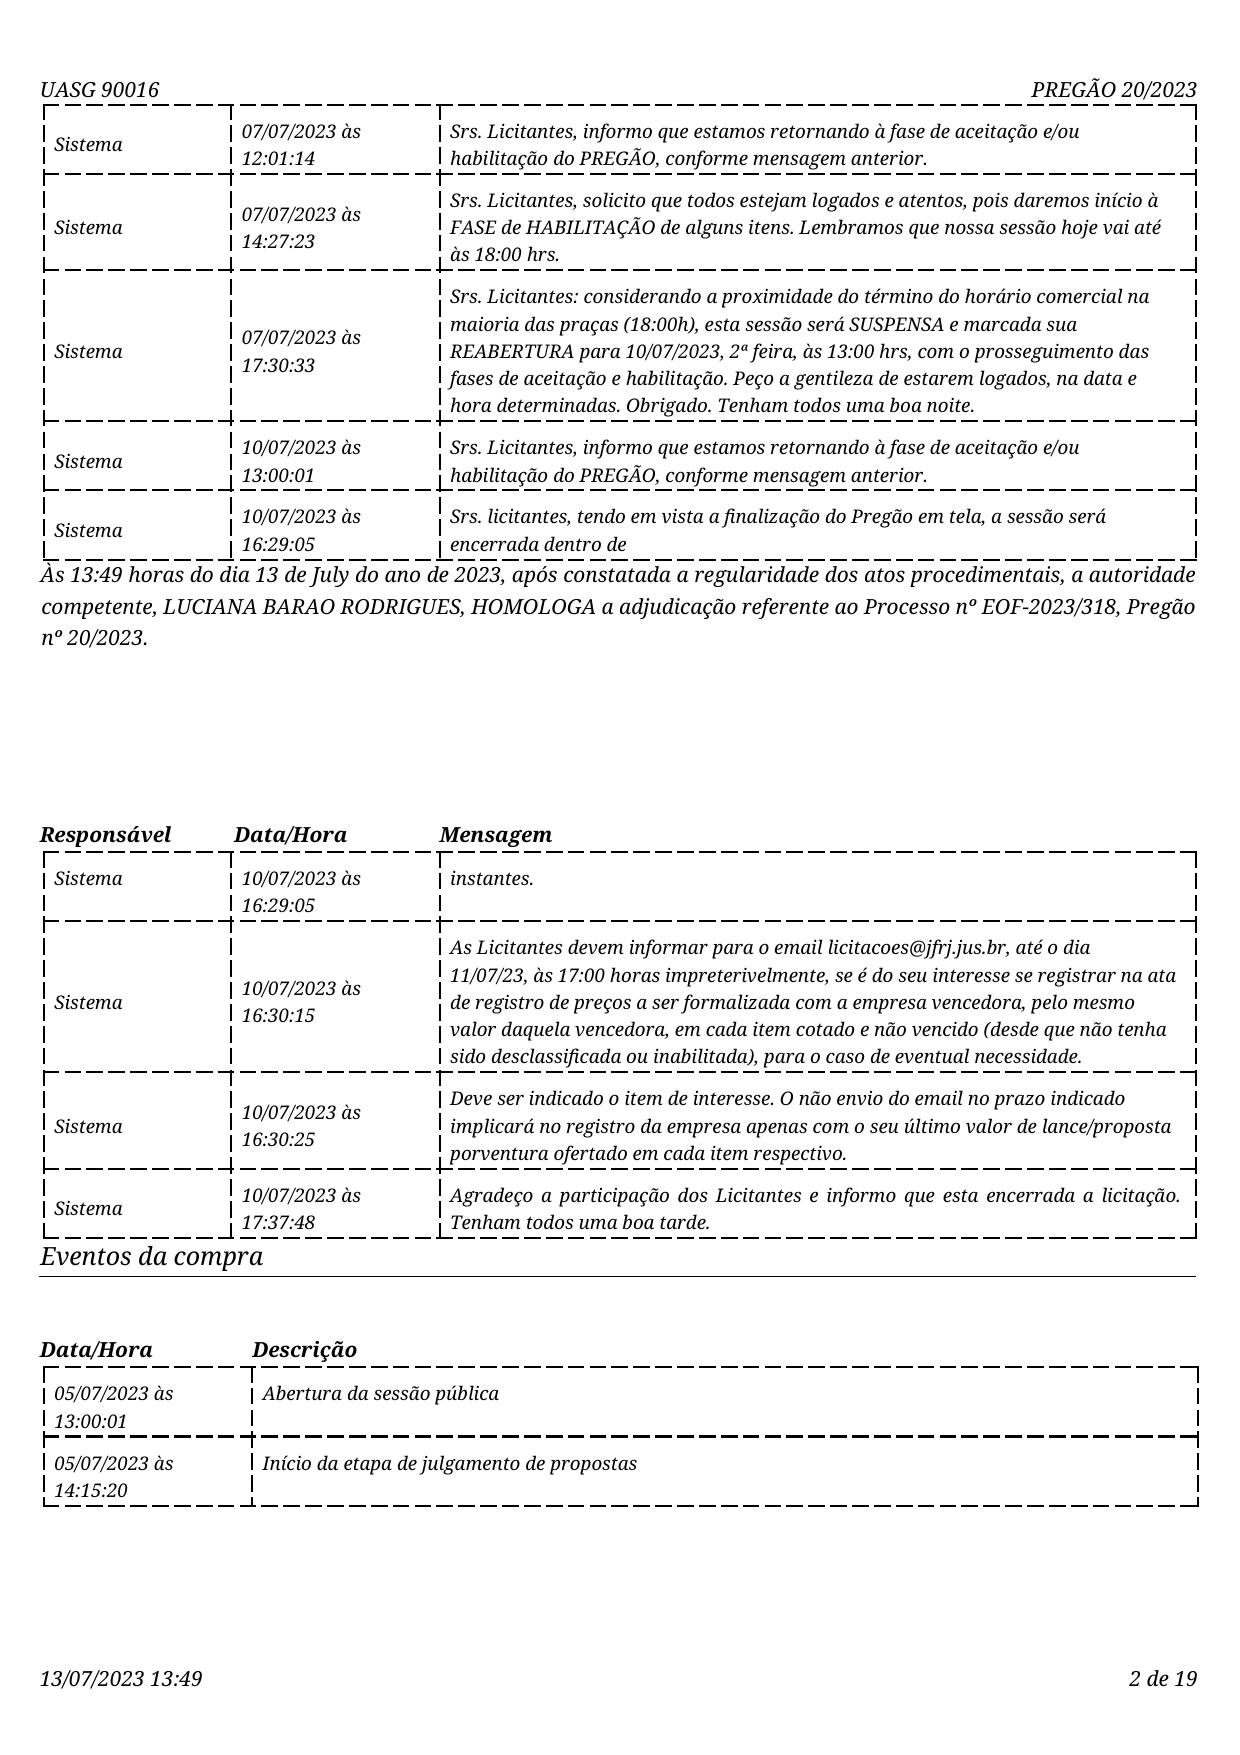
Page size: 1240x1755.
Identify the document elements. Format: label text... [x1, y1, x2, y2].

table_cell 07/07/2023 às 12:01:14 [231, 104, 439, 173]
table_cell 05/07/2023 às 14:15:20 [44, 1435, 252, 1505]
table_cell Srs. licitantes, tendo em vista a finalização do Pregão em tela, a sessão será encerrada dentro de [440, 489, 1196, 558]
text Eventos da compra [40, 1239, 1200, 1273]
table_cell Sistema [44, 420, 231, 489]
subtitle Responsável Data/Hora Mensagem [39, 820, 1200, 848]
subtitle Data/Hora Descrição [39, 1335, 1200, 1363]
table_cell 10/07/2023 às 16:29:05 [231, 489, 439, 558]
table_cell 10/07/2023 às 16:30:15 [231, 920, 439, 1071]
table_cell 10/07/2023 às 13:00:01 [231, 420, 439, 489]
text Às 13:49 horas do dia 13 de July do ano de 2023, após constatada a regularidade dos atos procedimentais, a autoridade competente, LUCIANA BARAO RODRIGUES, HOMOLOGA a adjudicação referente ao Processo nº EOF-2023/318, Pregão nº 20/2023. [40, 561, 1199, 651]
table_cell Sistema [44, 104, 231, 173]
table_cell Deve ser indicado o item de interesse. O não envio do email no prazo indicado implicará no registro da empresa apenas com o seu último valor de lance/proposta porventura ofertado em cada item respectivo. [440, 1071, 1196, 1167]
table_cell Agradeço a participação dos Licitantes e informo que esta encerrada a licitação. Tenham todos uma boa tarde. [440, 1168, 1196, 1237]
table_cell 07/07/2023 às 14:27:23 [231, 173, 439, 269]
table_header Abertura da sessão pública [252, 1366, 1198, 1435]
table_cell 10/07/2023 às 16:30:25 [231, 1071, 439, 1167]
table_cell As Licitantes devem informar para o email licitacoes@jfrj.jus.br, até o dia 11/07/23, às 17:00 horas impreterivelmente, se é do seu interesse se registrar na ata de registro de preços a ser formalizada com a empresa vencedora, pelo mesmo valor daquela vencedora, em cada item cotado e não vencido (desde que não tenha sido desclassificada ou inabilitada), para o caso de eventual necessidade. [440, 920, 1196, 1071]
table_cell Sistema [44, 1071, 231, 1167]
table_cell Srs. Licitantes, solicito que todos estejam logados e atentos, pois daremos início à FASE de HABILITAÇÃO de alguns itens. Lembramos que nossa sessão hoje vai até às 18:00 hrs. [440, 173, 1196, 269]
table_cell 10/07/2023 às 17:37:48 [231, 1168, 439, 1237]
table_cell Sistema [44, 173, 231, 269]
table_cell 07/07/2023 às 17:30:33 [231, 269, 439, 420]
table_header instantes. [440, 851, 1196, 920]
table_cell Sistema [44, 269, 231, 420]
table_header Sistema [44, 851, 231, 920]
table_header 05/07/2023 às 13:00:01 [44, 1366, 252, 1435]
table_cell Srs. Licitantes, informo que estamos retornando à fase de aceitação e/ou habilitação do PREGÃO, conforme mensagem anterior. [440, 104, 1196, 173]
table_header 10/07/2023 às 16:29:05 [231, 851, 439, 920]
table_cell Início da etapa de julgamento de propostas [252, 1435, 1198, 1505]
table_cell Sistema [44, 1168, 231, 1237]
table_cell Sistema [44, 920, 231, 1071]
table_cell Srs. Licitantes: considerando a proximidade do término do horário comercial na maioria das praças (18:00h), esta sessão será SUSPENSA e marcada sua REABERTURA para 10/07/2023, 2ª feira, às 13:00 hrs, com o prosseguimento das fases de aceitação e habilitação. Peço a gentileza de estarem logados, na data e hora determinadas. Obrigado. Tenham todos uma boa noite. [440, 269, 1196, 420]
table_cell Srs. Licitantes, informo que estamos retornando à fase de aceitação e/ou habilitação do PREGÃO, conforme mensagem anterior. [440, 420, 1196, 489]
table_cell Sistema [44, 489, 231, 558]
